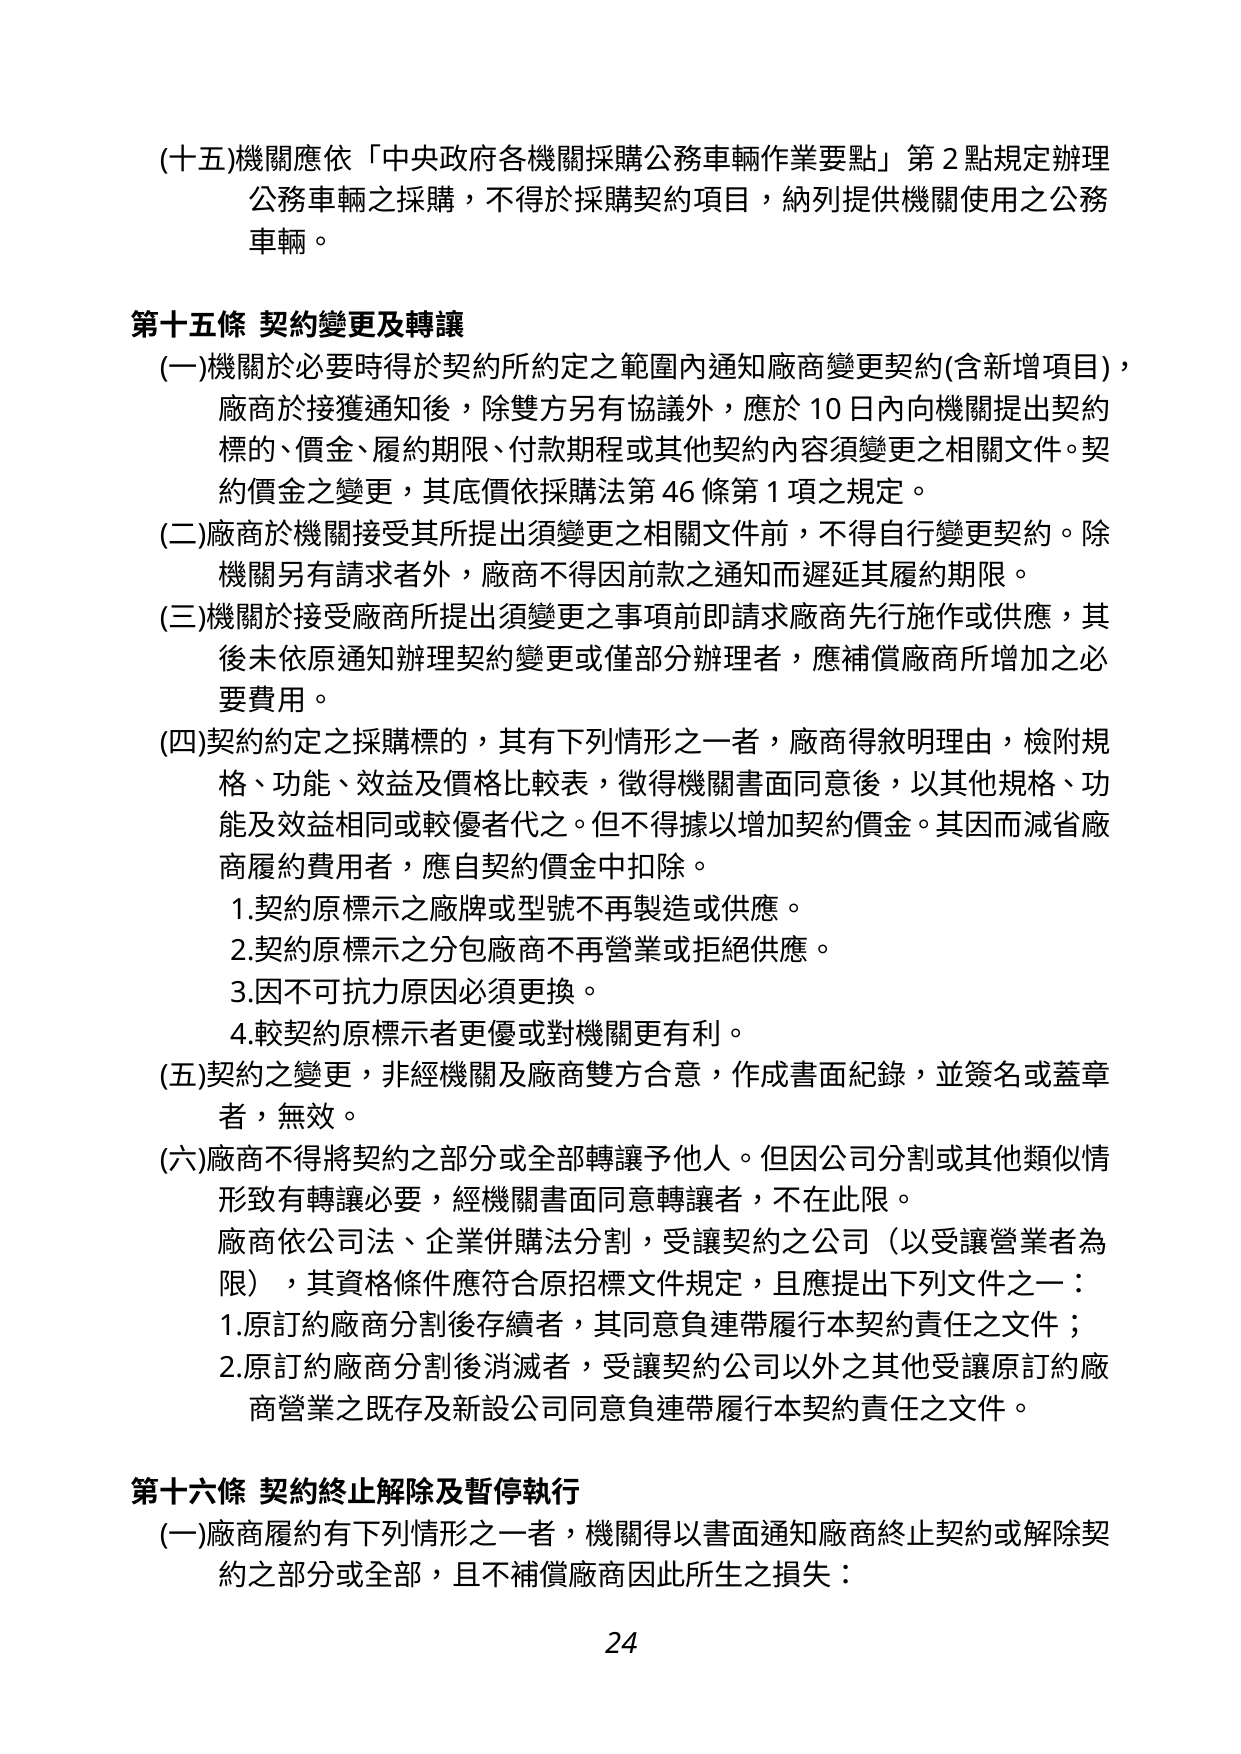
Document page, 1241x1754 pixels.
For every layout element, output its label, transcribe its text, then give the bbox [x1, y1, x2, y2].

text 第十五條 契約變更及轉讓 [130, 302, 1110, 344]
text (四)契約約定之採購標的，其有下列情形之一者，廠商得敘明理由，檢附規格、功能、效益及價格比較表，徵得機關書面同意後，以其他規格、功能及效益相同或較優者代之。但不得據以增加契約價金。其因而減省廠商履約費用者，應自契約價金中扣除。 [159, 719, 1110, 886]
text 4.較契約原標示者更優或對機關更有利。 [230, 1011, 1110, 1052]
text (六)廠商不得將契約之部分或全部轉讓予他人。但因公司分割或其他類似情形致有轉讓必要，經機關書面同意轉讓者，不在此限。 [159, 1136, 1110, 1219]
text (二)廠商於機關接受其所提出須變更之相關文件前，不得自行變更契約。除機關另有請求者外，廠商不得因前款之通知而遲延其履約期限。 [159, 511, 1110, 594]
text 1.契約原標示之廠牌或型號不再製造或供應。 [230, 886, 1110, 927]
text (五)契約之變更，非經機關及廠商雙方合意，作成書面紀錄，並簽名或蓋章者，無效。 [159, 1052, 1110, 1136]
text 2.原訂約廠商分割後消滅者，受讓契約公司以外之其他受讓原訂約廠商營業之既存及新設公司同意負連帶履行本契約責任之文件。 [218, 1344, 1110, 1427]
text 第十六條 契約終止解除及暫停執行 [130, 1469, 1110, 1511]
text 2.契約原標示之分包廠商不再營業或拒絕供應。 [230, 927, 1110, 969]
text (一)機關於必要時得於契約所約定之範圍內通知廠商變更契約(含新增項目)，廠商於接獲通知後，除雙方另有協議外，應於10日內向機關提出契約標的、價金、履約期限、付款期程或其他契約內容須變更之相關文件。契約價金之變更，其底價依採購法第46條第1項之規定。 [159, 344, 1110, 511]
text (一)廠商履約有下列情形之一者，機關得以書面通知廠商終止契約或解除契約之部分或全部，且不補償廠商因此所生之損失： [159, 1511, 1110, 1594]
text 廠商依公司法、企業併購法分割，受讓契約之公司（以受讓營業者為限），其資格條件應符合原招標文件規定，且應提出下列文件之一： [217, 1219, 1110, 1302]
text 3.因不可抗力原因必須更換。 [230, 969, 1110, 1011]
text (十五)機關應依「中央政府各機關採購公務車輛作業要點」第2點規定辦理公務車輛之採購，不得於採購契約項目，納列提供機關使用之公務車輛。 [159, 136, 1110, 261]
text (三)機關於接受廠商所提出須變更之事項前即請求廠商先行施作或供應，其後未依原通知辦理契約變更或僅部分辦理者，應補償廠商所增加之必要費用。 [159, 594, 1110, 719]
text 1.原訂約廠商分割後存續者，其同意負連帶履行本契約責任之文件； [218, 1302, 1110, 1344]
